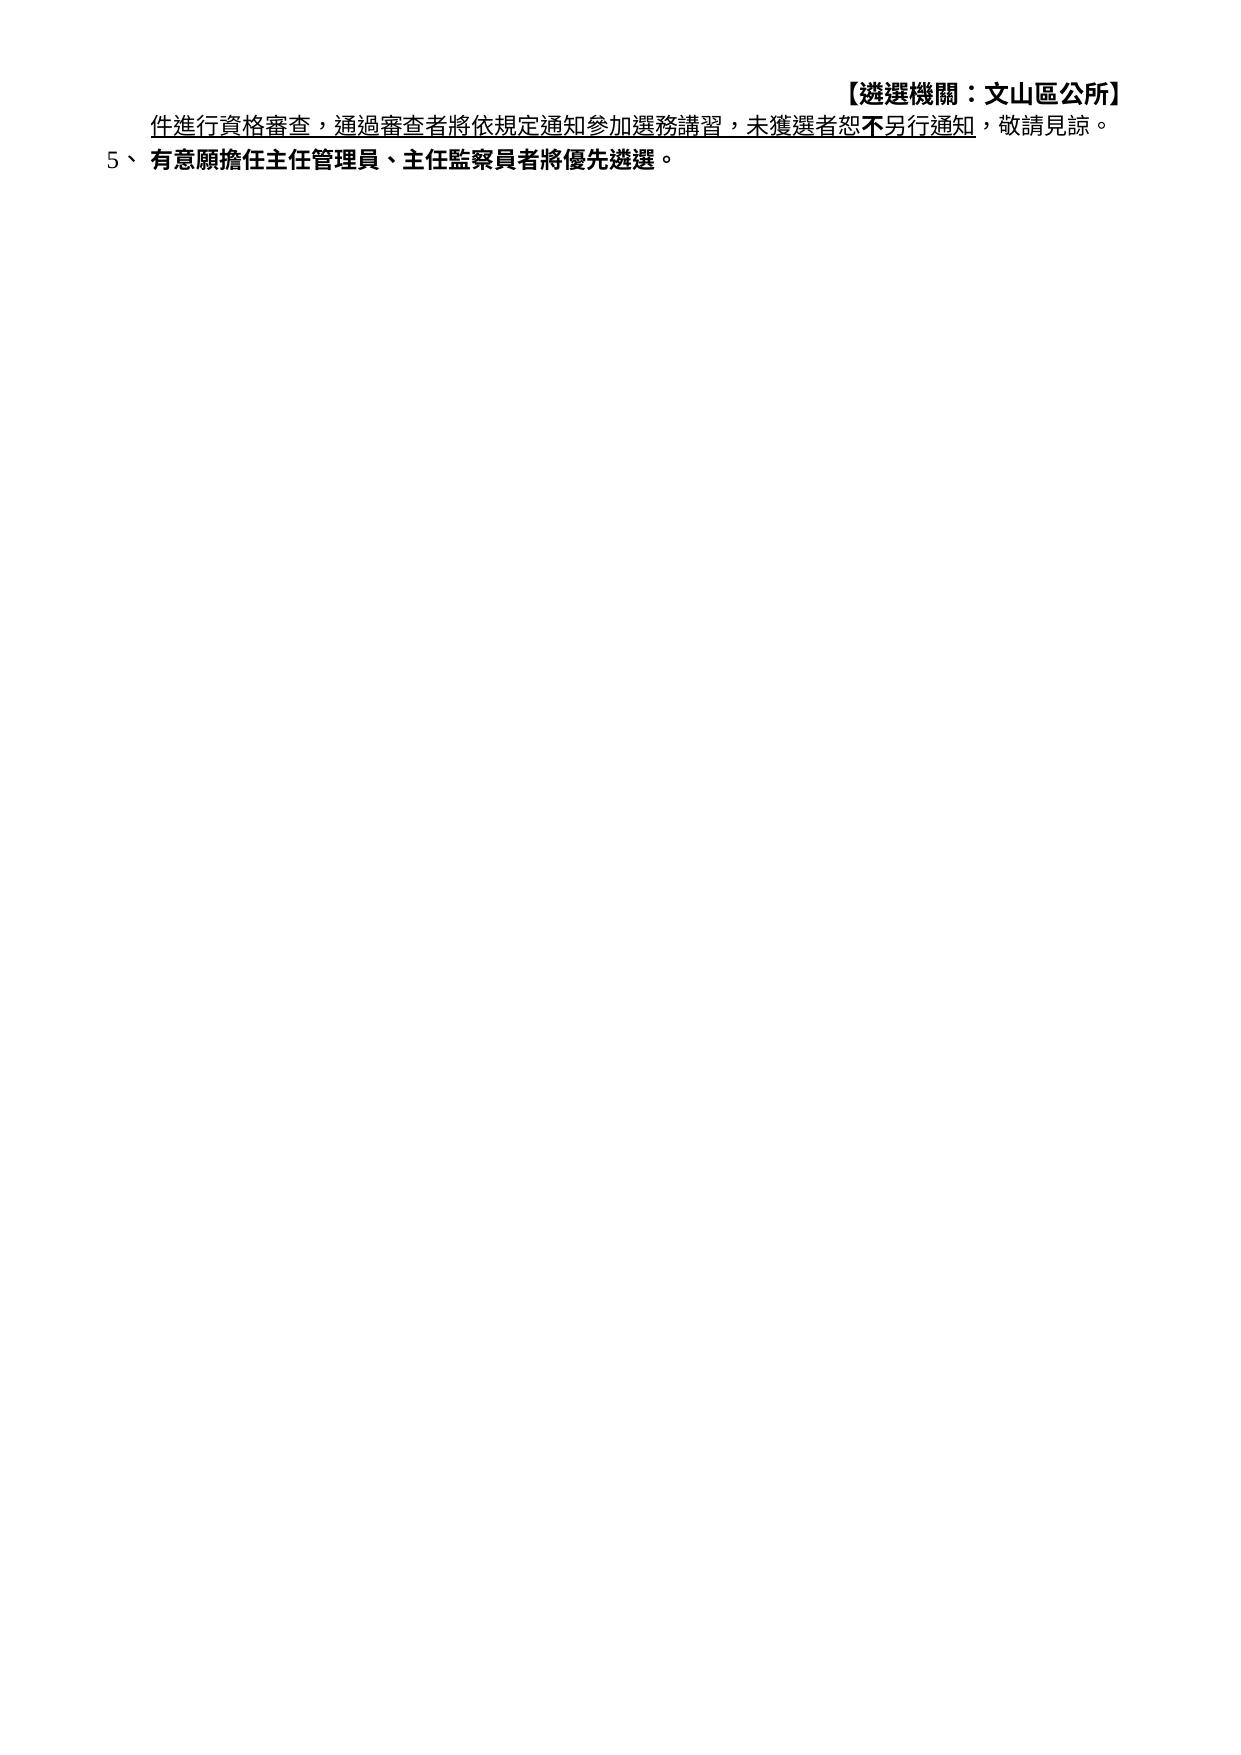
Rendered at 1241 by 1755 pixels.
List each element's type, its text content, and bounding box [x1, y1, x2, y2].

list 有意願擔任主任管理員、主任監察員者將優先遴選。 [106, 145, 1134, 174]
list 件進行資格審查，通過審查者將依規定通知參加選務講習，未獲選者恕不另行通知，敬請見諒。 [106, 111, 1134, 140]
